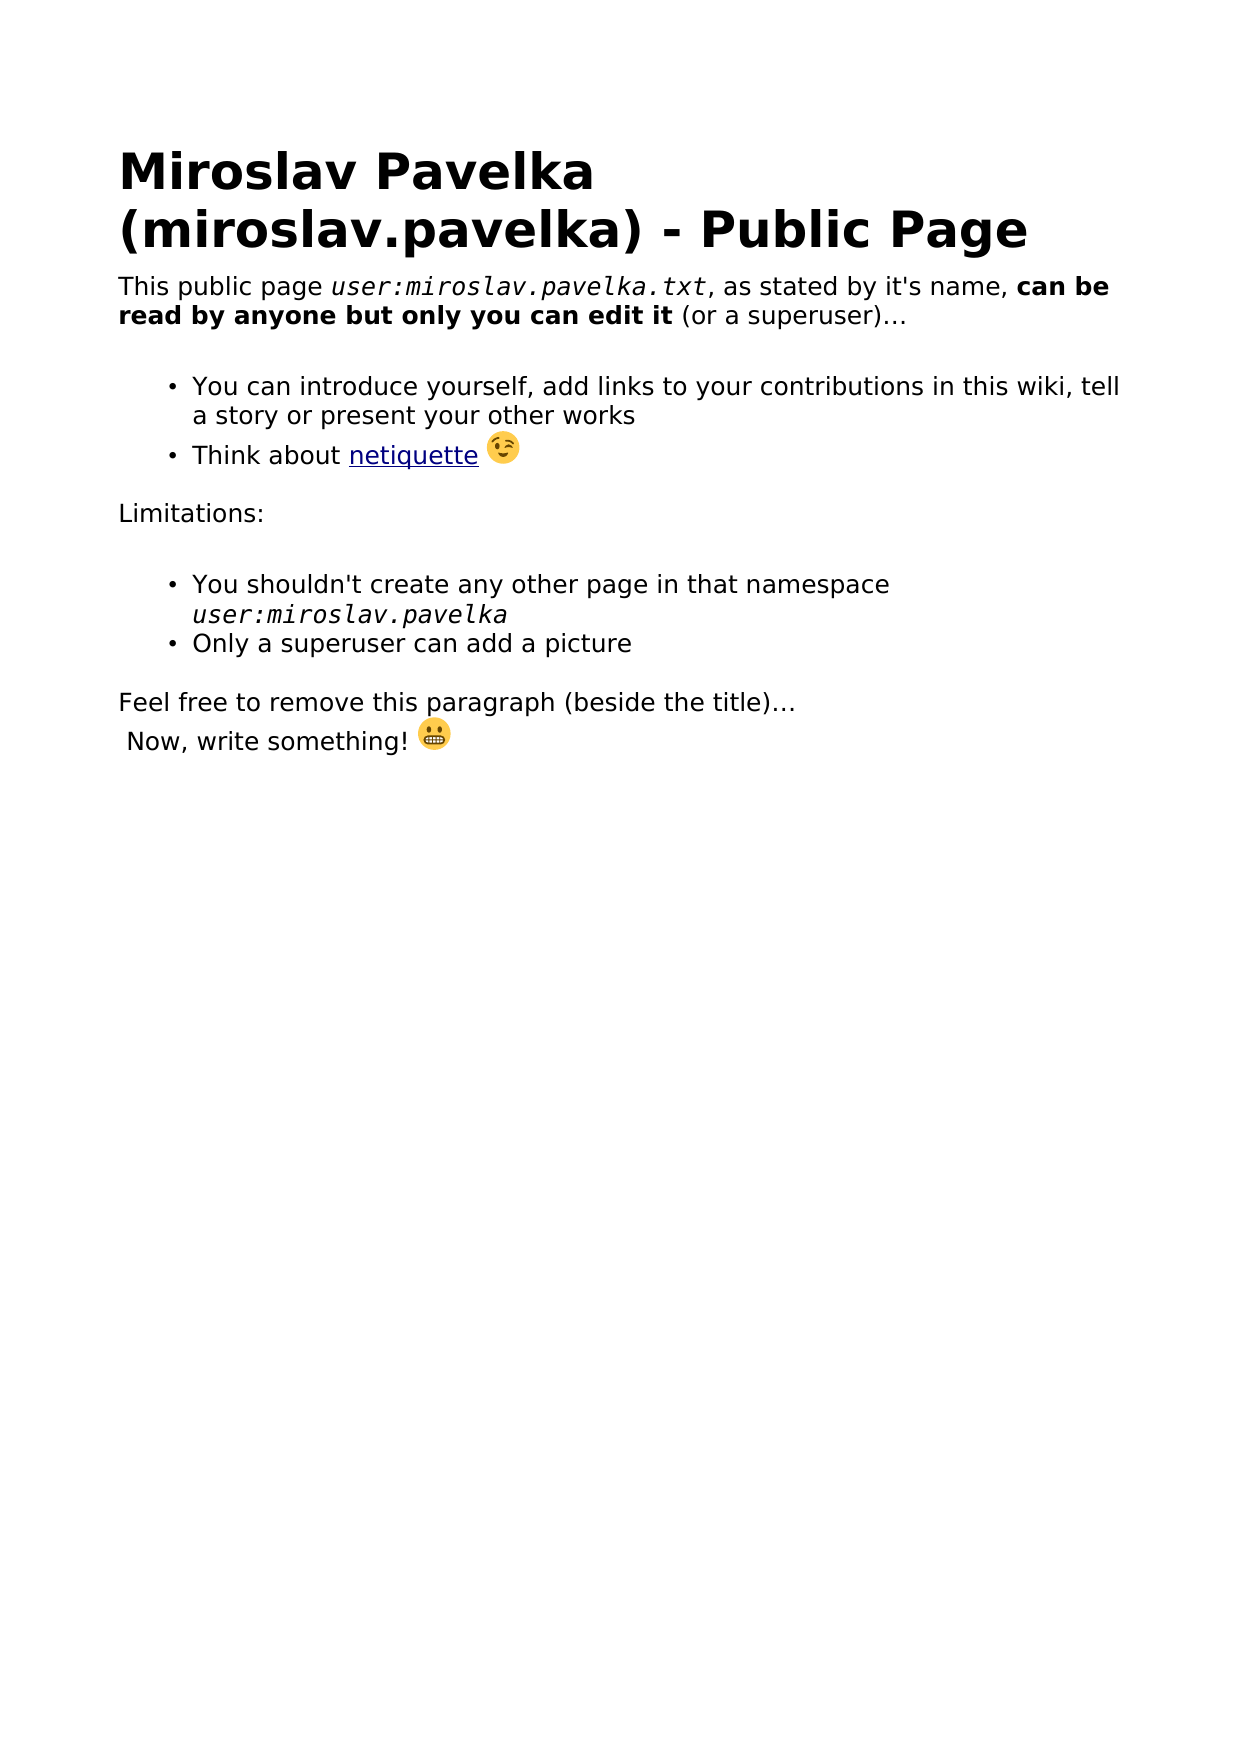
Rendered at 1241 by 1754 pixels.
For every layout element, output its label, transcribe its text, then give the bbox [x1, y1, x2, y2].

list You shouldn't create any other page in that namespace user:miroslav.pavelka [177, 571, 1122, 629]
list Only a superuser can add a picture [177, 629, 1122, 658]
list You can introduce yourself, add links to your contributions in this wiki, tell a story or present your other works [177, 372, 1122, 431]
text Limitations: [118, 499, 1122, 529]
text Feel free to remove this paragraph (beside the title)… Now, write something! [118, 688, 1122, 756]
subtitle Miroslav Pavelka (miroslav.pavelka) - Public Page [118, 143, 1122, 259]
text This public page user:miroslav.pavelka.txt, as stated by it's name, can be read by anyone but only you can edit it (or a superuser)… [118, 272, 1122, 330]
list Think about netiquette [177, 431, 1122, 470]
